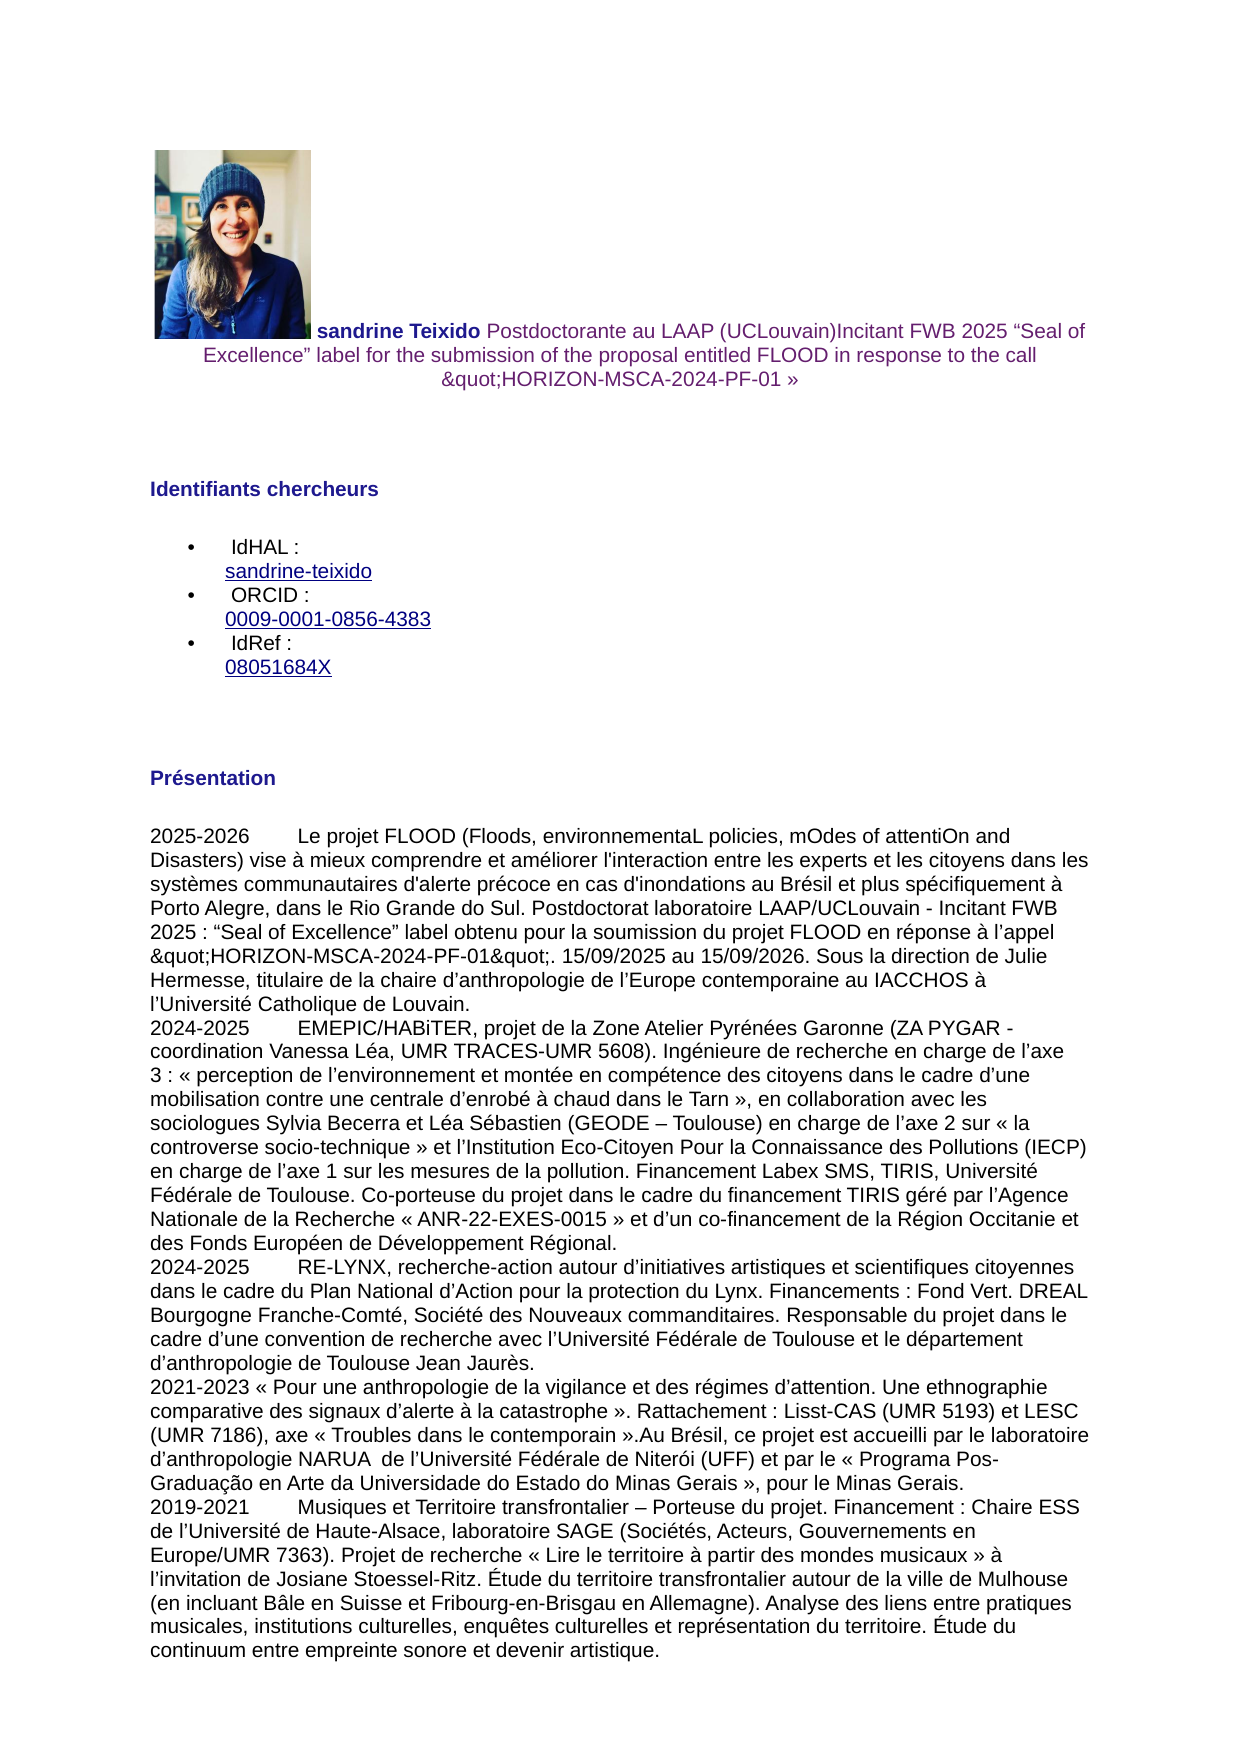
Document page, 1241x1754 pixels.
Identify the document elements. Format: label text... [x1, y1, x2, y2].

list IdRef : [187, 631, 1090, 655]
subtitle Identifiants chercheurs [150, 477, 1090, 501]
text 2024-2025 EMEPIC/HABiTER, projet de la Zone Atelier Pyrénées Garonne (ZA PYGAR - coordination Vanessa Léa, UMR TRACES-UMR 5608). Ingénieure de recherche en charge de l’axe 3 : « perception de l’environnement et montée en compétence des citoyens dans le cadre d’une mobilisation contre une centrale d’enrobé à chaud dans le Tarn », en collaboration avec les sociologues Sylvia Becerra et Léa Sébastien (GEODE – Toulouse) en charge de l’axe 2 sur « la controverse socio-technique » et l’Institution Eco-Citoyen Pour la Connaissance des Pollutions (IECP) en charge de l’axe 1 sur les mesures de la pollution. Financement Labex SMS, TIRIS, Université Fédérale de Toulouse. Co-porteuse du projet dans le cadre du financement TIRIS géré par l’Agence Nationale de la Recherche « ANR-22-EXES-0015 » et d’un co-financement de la Région Occitanie et des Fonds Européen de Développement Régional. [150, 1015, 1090, 1255]
text 2019-2021 Musiques et Territoire transfrontalier – Porteuse du projet. Financement : Chaire ESS de l’Université de Haute-Alsace, laboratoire SAGE (Sociétés, Acteurs, Gouvernements en Europe/UMR 7363). Projet de recherche « Lire le territoire à partir des mondes musicaux » à l’invitation de Josiane Stoessel-Ritz. Étude du territoire transfrontalier autour de la ville de Mulhouse (en incluant Bâle en Suisse et Fribourg-en-Brisgau en Allemagne). Analyse des liens entre pratiques musicales, institutions culturelles, enquêtes culturelles et représentation du territoire. Étude du continuum entre empreinte sonore et devenir artistique. [150, 1494, 1090, 1662]
list 0009-0001-0856-4383 [187, 607, 1090, 631]
subtitle sandrine Teixido Postdoctorante au LAAP (UCLouvain)Incitant FWB 2025 “Seal of Excellence” label for the submission of the proposal entitled FLOOD in response to the call &quot;HORIZON-MSCA-2024-PF-01 » [150, 150, 1090, 390]
subtitle Présentation [150, 765, 1090, 789]
list 08051684X [187, 655, 1090, 679]
text 2025-2026 Le projet FLOOD (Floods, environnementaL policies, mOdes of attentiOn and Disasters) vise à mieux comprendre et améliorer l'interaction entre les experts et les citoyens dans les systèmes communautaires d'alerte précoce en cas d'inondations au Brésil et plus spécifiquement à Porto Alegre, dans le Rio Grande do Sul. Postdoctorat laboratoire LAAP/UCLouvain - Incitant FWB 2025 : “Seal of Excellence” label obtenu pour la soumission du projet FLOOD en réponse à l’appel &quot;HORIZON-MSCA-2024-PF-01&quot;. 15/09/2025 au 15/09/2026. Sous la direction de Julie Hermesse, titulaire de la chaire d’anthropologie de l’Europe contemporaine au IACCHOS à l’Université Catholique de Louvain. [150, 824, 1090, 1015]
list IdHAL : [187, 535, 1090, 559]
text 2024-2025 RE-LYNX, recherche-action autour d’initiatives artistiques et scientifiques citoyennes dans le cadre du Plan National d’Action pour la protection du Lynx. Financements : Fond Vert. DREAL Bourgogne Franche-Comté, Société des Nouveaux commanditaires. Responsable du projet dans le cadre d’une convention de recherche avec l’Université Fédérale de Toulouse et le département d’anthropologie de Toulouse Jean Jaurès. [150, 1255, 1090, 1375]
list ORCID : [187, 583, 1090, 607]
text 2021-2023 « Pour une anthropologie de la vigilance et des régimes d’attention. Une ethnographie comparative des signaux d’alerte à la catastrophe ». Rattachement : Lisst-CAS (UMR 5193) et LESC (UMR 7186), axe « Troubles dans le contemporain ».Au Brésil, ce projet est accueilli par le laboratoire d’anthropologie NARUA de l’Université Fédérale de Niterói (UFF) et par le « Programa Pos-Graduação en Arte da Universidade do Estado do Minas Gerais », pour le Minas Gerais. [150, 1375, 1090, 1494]
picture [154, 150, 311, 339]
list sandrine-teixido [187, 559, 1090, 583]
